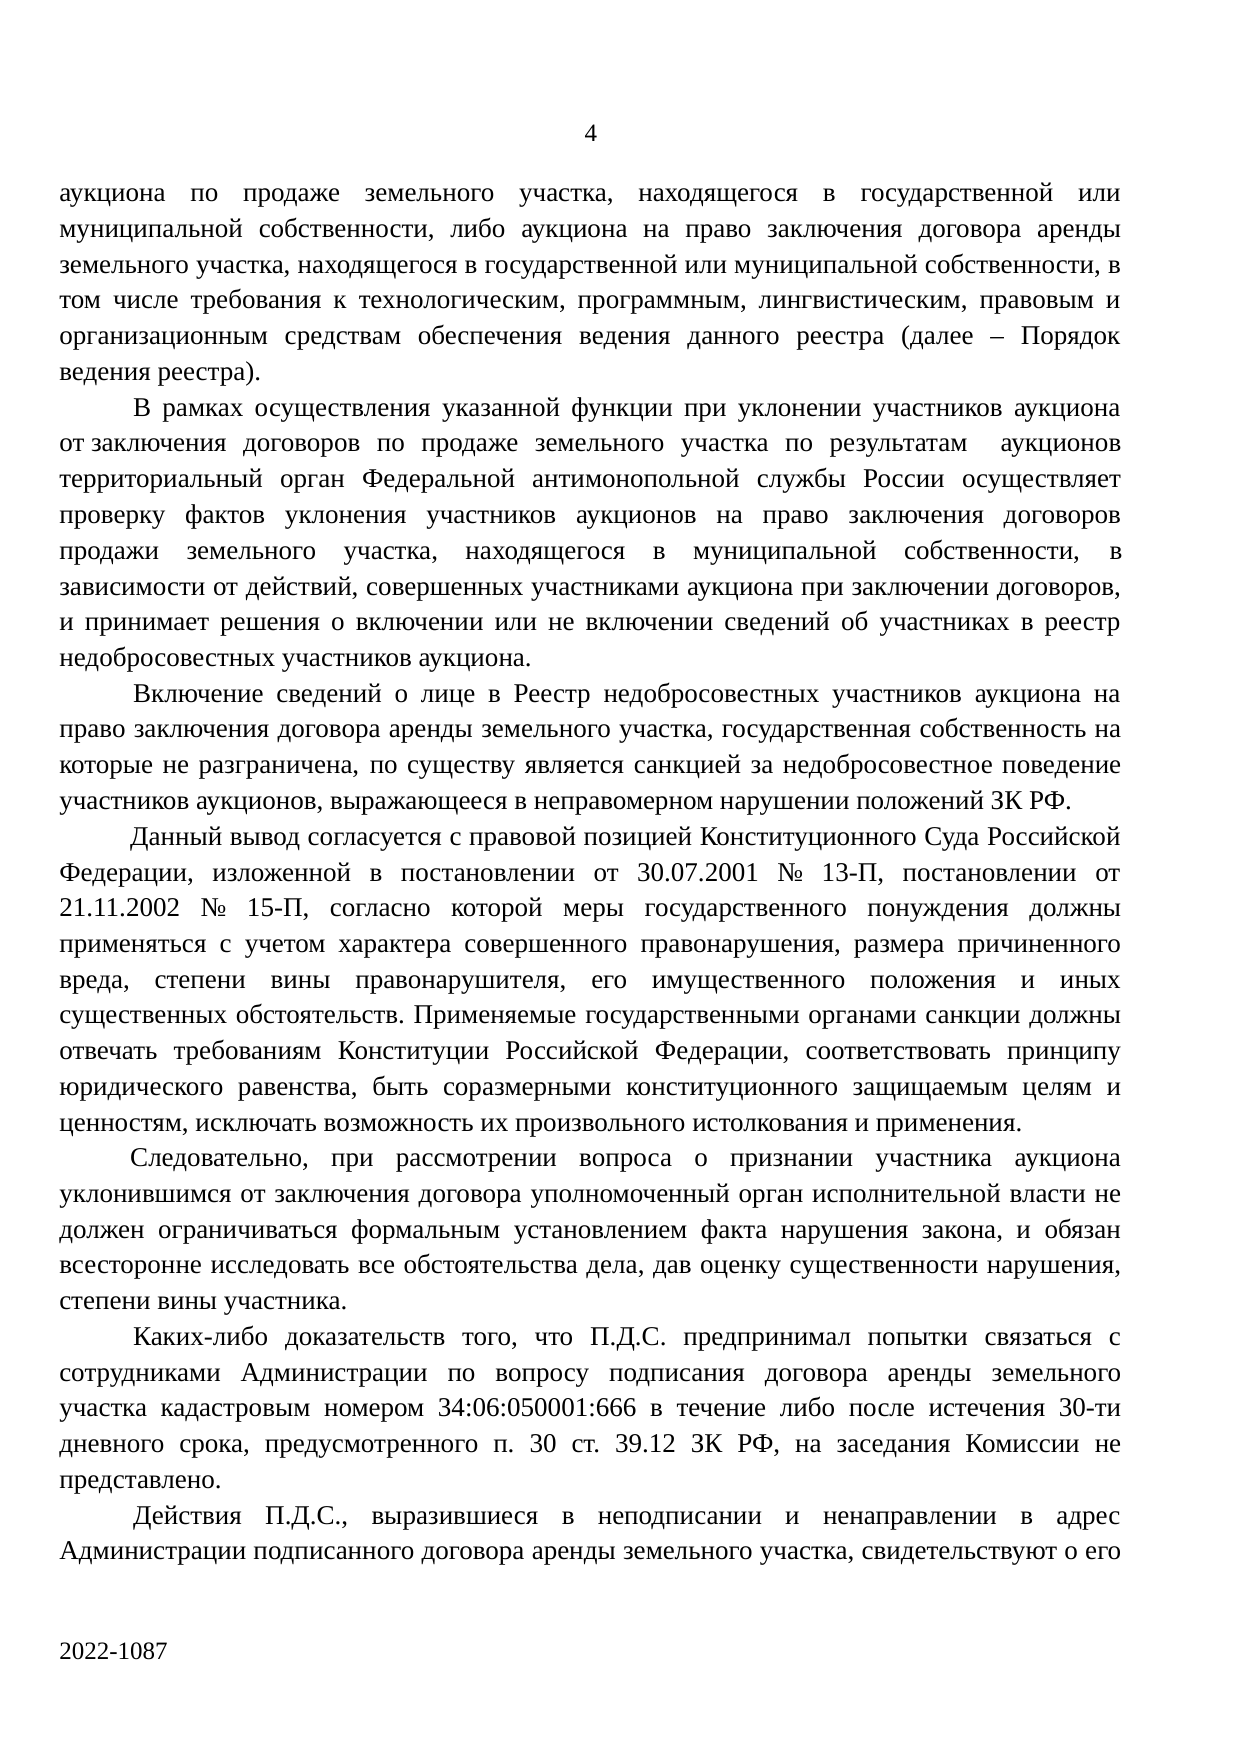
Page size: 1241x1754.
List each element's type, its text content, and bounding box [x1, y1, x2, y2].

text В рамках осуществления указанной функции при уклонении участников аукциона от заключения договоров по продаже земельного участка по результатам аукционов территориальный орган Федеральной антимонопольной службы России осуществляет проверку фактов уклонения участников аукционов на право заключения договоров продажи земельного участка, находящегося в муниципальной собственности, в зависимости от действий, совершенных участниками аукциона при заключении договоров, и принимает решения о включении или не включении сведений об участниках в реестр недобросовестных участников аукциона. [59, 391, 1122, 672]
text Следовательно, при рассмотрении вопроса о признании участника аукциона уклонившимся от заключения договора уполномоченный орган исполнительной власти не должен ограничиваться формальным установлением факта нарушения закона, и обязан всесторонне исследовать все обстоятельства дела, дав оценку существенности нарушения, степени вины участника. [59, 1141, 1122, 1316]
text аукциона по продаже земельного участка, находящегося в государственной или муниципальной собственности, либо аукциона на право заключения договора аренды земельного участка, находящегося в государственной или муниципальной собственности, в том числе требования к технологическим, программным, лингвистическим, правовым и организационным средствам обеспечения ведения данного реестра (далее – Порядок ведения реестра). [59, 176, 1122, 386]
text Действия П.Д.С., выразившиеся в неподписании и ненаправлении в адрес Администрации подписанного договора аренды земельного участка, свидетельствуют о его [59, 1499, 1122, 1566]
text Каких-либо доказательств того, что П.Д.С. предпринимал попытки связаться с сотрудниками Администрации по вопросу подписания договора аренды земельного участка кадастровым номером 34:06:050001:666 в течение либо после истечения 30-ти дневного срока, предусмотренного п. 30 ст. 39.12 ЗК РФ, на заседания Комиссии не представлено. [59, 1320, 1122, 1494]
text Данный вывод согласуется с правовой позицией Конституционного Суда Российской Федерации, изложенной в постановлении от 30.07.2001 № 13-П, постановлении от 21.11.2002 № 15-П, согласно которой меры государственного понуждения должны применяться с учетом характера совершенного правонарушения, размера причиненного вреда, степени вины правонарушителя, его имущественного положения и иных существенных обстоятельств. Применяемые государственными органами санкции должны отвечать требованиям Конституции Российской Федерации, соответствовать принципу юридического равенства, быть соразмерными конституционного защищаемым целям и ценностям, исключать возможность их произвольного истолкования и применения. [59, 820, 1122, 1137]
text Включение сведений о лице в Реестр недобросовестных участников аукциона на право заключения договора аренды земельного участка, государственная собственность на которые не разграничена, по существу является санкцией за недобросовестное поведение участников аукционов, выражающееся в неправомерном нарушении положений ЗК РФ. [59, 677, 1122, 815]
